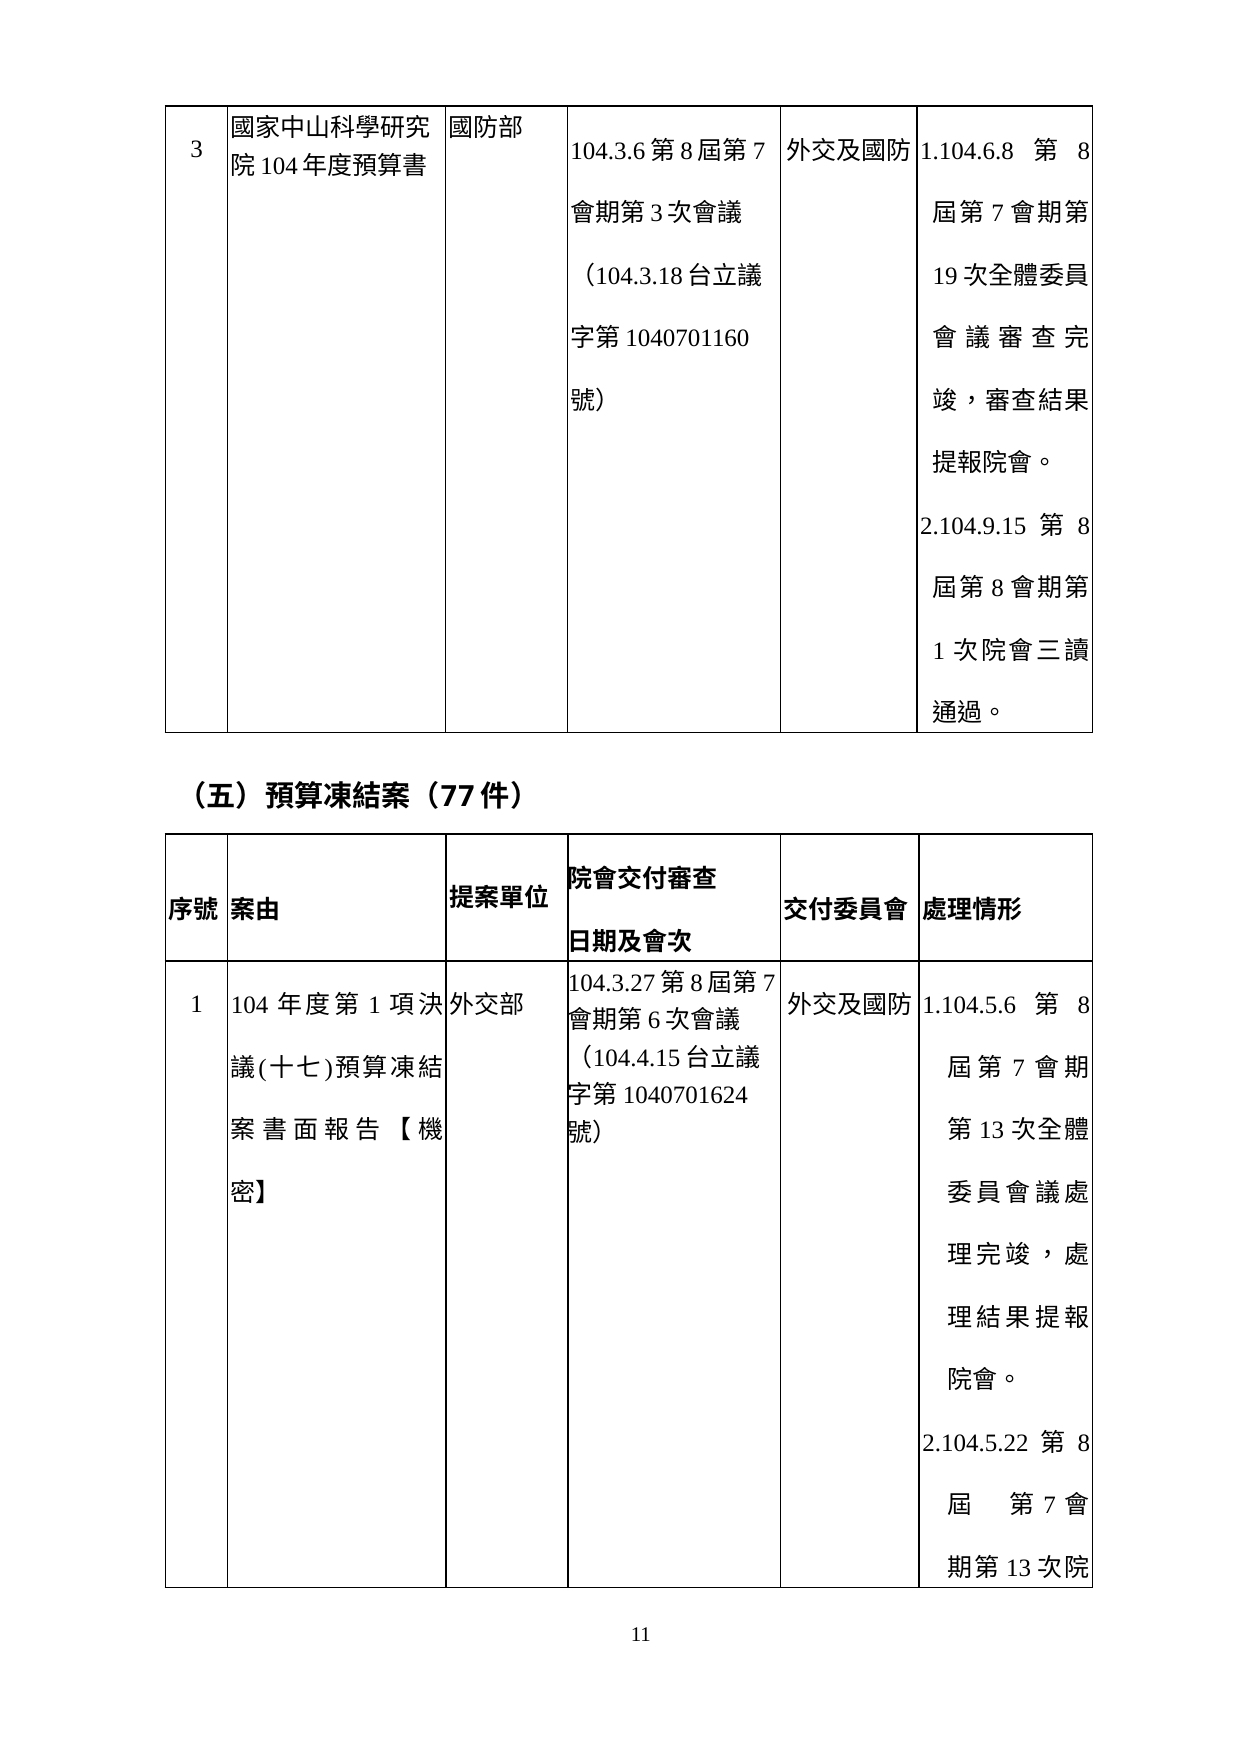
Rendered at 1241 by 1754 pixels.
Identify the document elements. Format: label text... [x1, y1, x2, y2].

table_header 案由 [228, 835, 445, 960]
table_header 交付委員會 [781, 835, 918, 960]
table_cell 104.3.6第8屆第7會期第3次會議（104.3.18台立議 字第1040701160號） [568, 107, 780, 732]
table_header 院會交付審查 日期及會次 [569, 835, 780, 960]
table_cell 外交部 [447, 962, 567, 1586]
table_header 序號 [166, 835, 227, 960]
table_cell 外交及國防 [781, 962, 918, 1586]
table_cell 外交及國防 [781, 107, 916, 732]
table_cell 1 [166, 962, 227, 1586]
table_cell 104.3.27第8屆第7會期第6次會議（104.4.15台立議 字第1040701624號） [569, 962, 780, 1586]
table_header 處理情形 [920, 835, 1092, 960]
table_cell 1.104.6.8第8屆第7會期第19次全體委員會議審查完竣，審查結果提報院會。 2.104.9.15第8屆第8會期第1次院會三讀通過。 [918, 107, 1092, 732]
table_cell 1.104.5.6第8屆第7會期第13次全體委員會議處理完竣，處理結果提報院會。 2.104.5.22第8屆 第7會期第13次院 [920, 962, 1092, 1586]
table_header 提案單位 [447, 835, 567, 960]
table_cell 國防部 [446, 107, 567, 732]
table_cell 國家中山科學研究院104年度預算書 [228, 107, 445, 732]
subtitle （五）預算凍結案（77件） [177, 752, 1104, 814]
table_cell 104年度第1項決議(十七)預算凍結案書面報告【機密】 [228, 962, 445, 1586]
table_cell 3 [166, 107, 227, 732]
